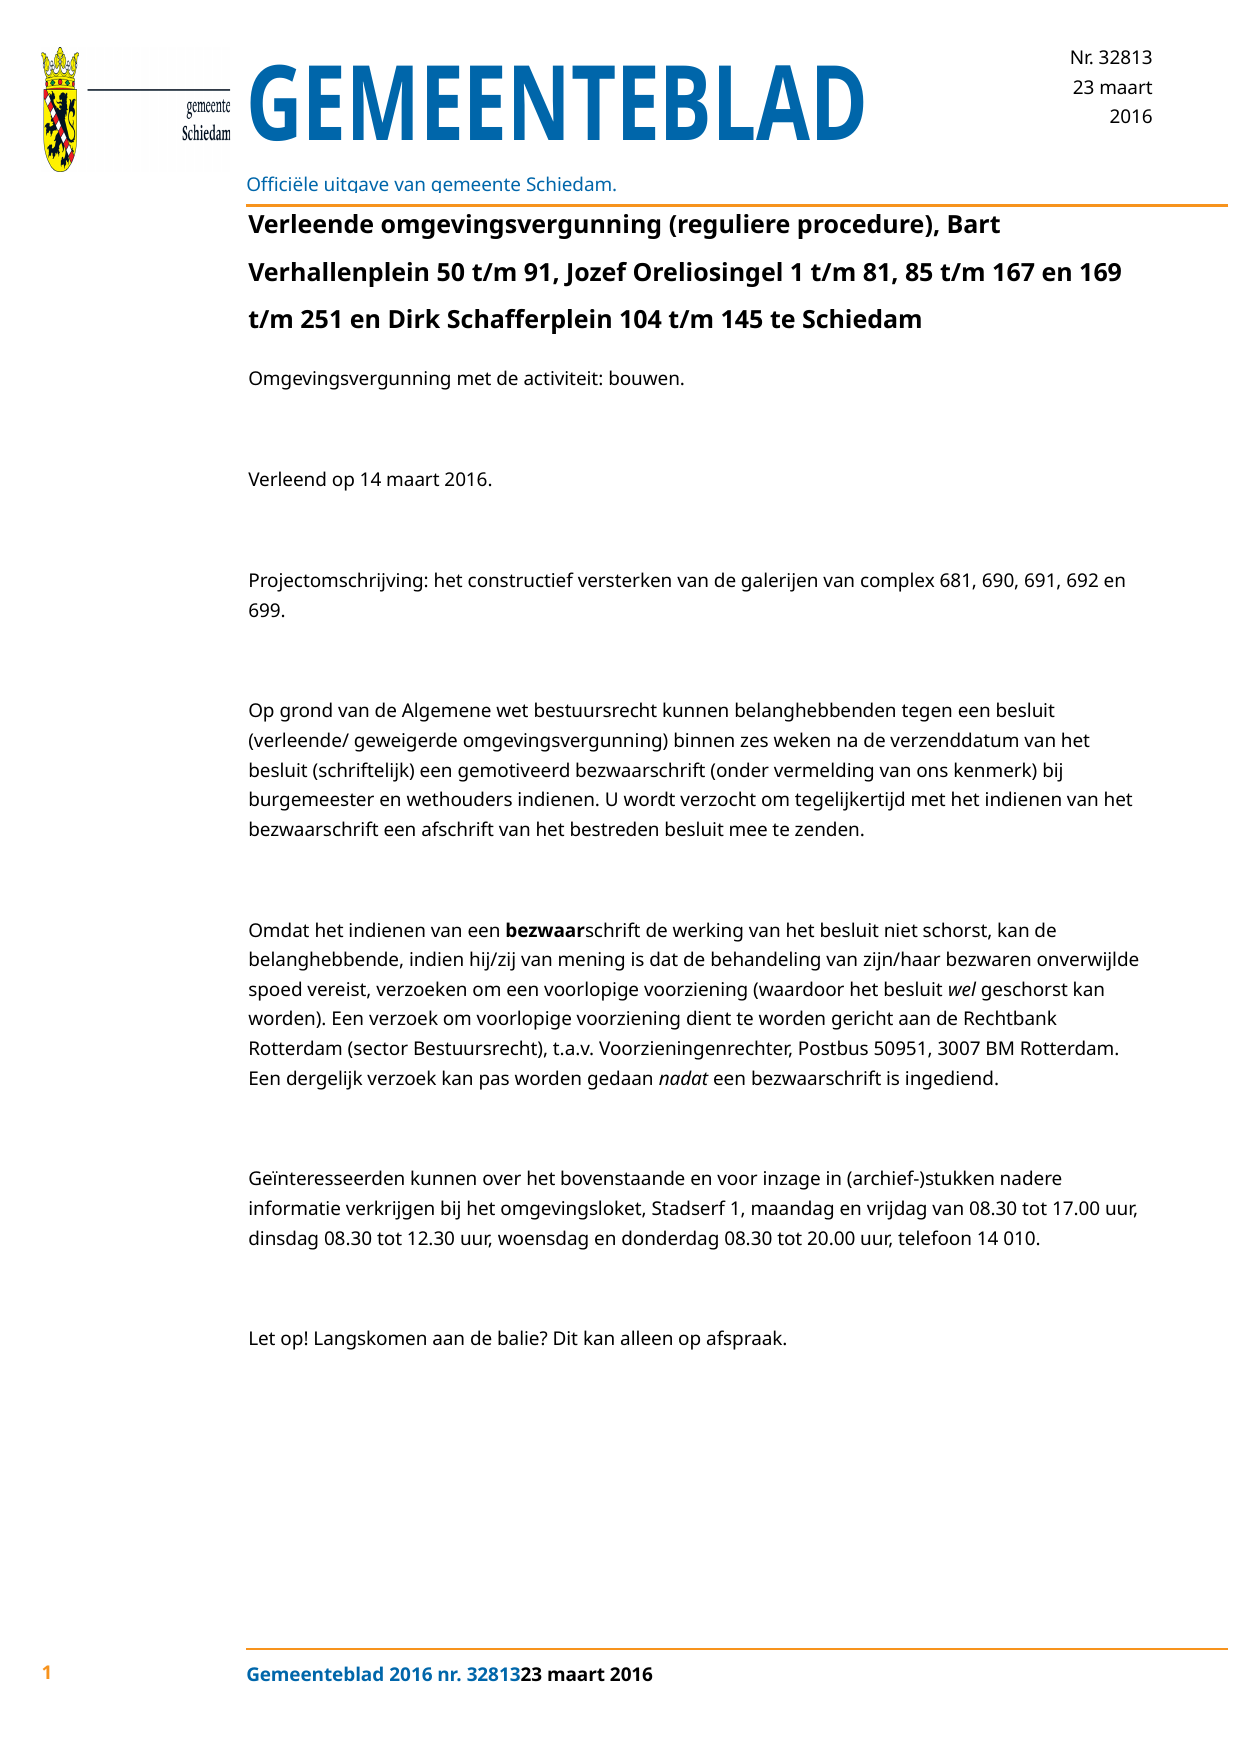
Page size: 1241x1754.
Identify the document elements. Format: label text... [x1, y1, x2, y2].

text Verleend op 14 maart 2016. [248, 466, 1152, 492]
text Verleende omgevingsvergunning (reguliere procedure), Bart Verhallenplein 50 t/m 91, Jozef Oreliosingel 1 t/m 81, 85 t/m 167 en 169 t/m 251 en Dirk Schafferplein 104 t/m 145 te Schiedam [248, 207, 1152, 336]
text Let op! Langskomen aan de balie? Dit kan alleen op afspraak. [248, 1326, 1152, 1351]
text Geïnteresseerden kunnen over het bovenstaande en voor inzage in (archief-)stukken nadere informatie verkrijgen bij het omgevingsloket, Stadserf 1, maandag en vrijdag van 08.30 tot 17.00 uur, dinsdag 08.30 tot 12.30 uur, woensdag en donderdag 08.30 tot 20.00 uur, telefoon 14 010. [248, 1166, 1152, 1250]
text Projectomschrijving: het constructief versterken van de galerijen van complex 681, 690, 691, 692 en 699. [248, 567, 1152, 622]
text Omdat het indienen van een bezwaarschrift de werking van het besluit niet schorst, kan de belanghebbende, indien hij/zij van mening is dat de behandeling van zijn/haar bezwaren onverwijlde spoed vereist, verzoeken om een voorlopige voorziening (waardoor het besluit wel geschorst kan worden). Een verzoek om voorlopige voorziening dient te worden gericht aan de Rechtbank Rotterdam (sector Bestuursrecht), t.a.v. Voorzieningenrechter, Postbus 50951, 3007 BM Rotterdam. Een dergelijk verzoek kan pas worden gedaan nadat een bezwaarschrift is ingediend. [248, 917, 1152, 1090]
picture [41, 47, 231, 172]
text Op grond van de Algemene wet bestuursrecht kunnen belanghebbenden tegen een besluit (verleende/ geweigerde omgevingsvergunning) binnen zes weken na de verzenddatum van het besluit (schriftelijk) een gemotiveerd bezwaarschrift (onder vermelding van ons kenmerk) bij burgemeester en wethouders indienen. U wordt verzocht om tegelijkertijd met het indienen van het bezwaarschrift een afschrift van het bestreden besluit mee te zenden. [248, 698, 1152, 842]
text Omgevingsvergunning met de activiteit: bouwen. [248, 366, 1152, 391]
